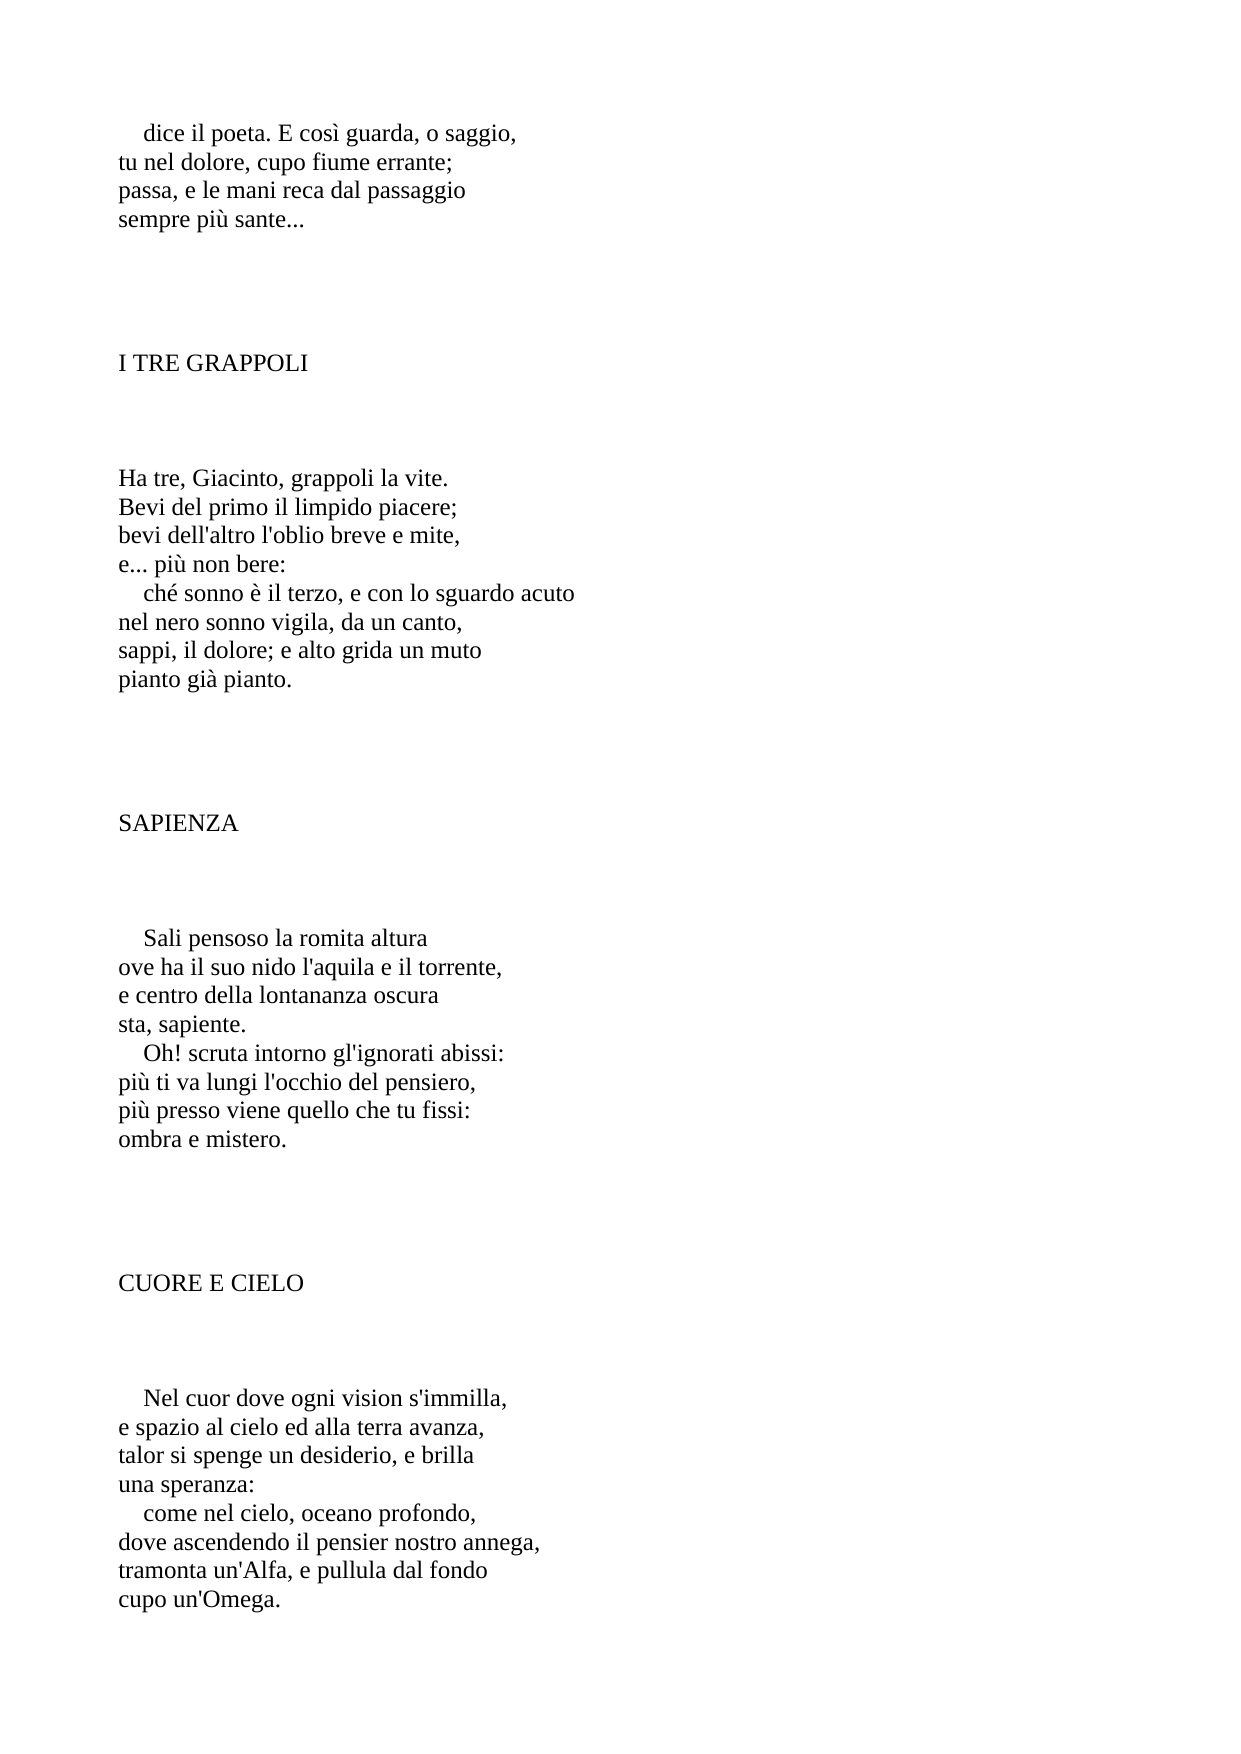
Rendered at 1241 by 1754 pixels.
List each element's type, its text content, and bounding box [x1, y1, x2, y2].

text SAPIENZA [118, 808, 1122, 837]
text talor si spenge un desiderio, e brilla [118, 1441, 1122, 1469]
text più ti va lungi l'occhio del pensiero, [118, 1067, 1122, 1096]
text Oh! scruta intorno gl'ignorati abissi: [118, 1038, 1122, 1067]
text tu nel dolore, cupo fiume errante; [118, 147, 1122, 176]
text sta, sapiente. [118, 1009, 1122, 1038]
text ombra e mistero. [118, 1124, 1122, 1153]
text nel nero sonno vigila, da un canto, [118, 607, 1122, 636]
text come nel cielo, oceano profondo, [118, 1498, 1122, 1527]
text bevi dell'altro l'oblio breve e mite, [118, 521, 1122, 549]
text CUORE E CIELO [118, 1268, 1122, 1297]
text Ha tre, Giacinto, grappoli la vite. [118, 463, 1122, 492]
text sempre più sante... [118, 204, 1122, 233]
text cupo un'Omega. [118, 1584, 1122, 1613]
text Bevi del primo il limpido piacere; [118, 492, 1122, 521]
text più presso viene quello che tu fissi: [118, 1096, 1122, 1124]
text pianto già pianto. [118, 664, 1122, 693]
text una speranza: [118, 1469, 1122, 1498]
text Sali pensoso la romita altura [118, 923, 1122, 952]
text e centro della lontananza oscura [118, 981, 1122, 1009]
text sappi, il dolore; e alto grida un muto [118, 636, 1122, 664]
text Nel cuor dove ogni vision s'immilla, [118, 1383, 1122, 1412]
text dove ascendendo il pensier nostro annega, [118, 1527, 1122, 1556]
text passa, e le mani reca dal passaggio [118, 176, 1122, 204]
text tramonta un'Alfa, e pullula dal fondo [118, 1556, 1122, 1584]
text ove ha il suo nido l'aquila e il torrente, [118, 952, 1122, 981]
text ché sonno è il terzo, e con lo sguardo acuto [118, 578, 1122, 607]
text dice il poeta. E così guarda, o saggio, [118, 118, 1122, 147]
text e spazio al cielo ed alla terra avanza, [118, 1412, 1122, 1441]
text e... più non bere: [118, 549, 1122, 578]
text I TRE GRAPPOLI [118, 348, 1122, 377]
